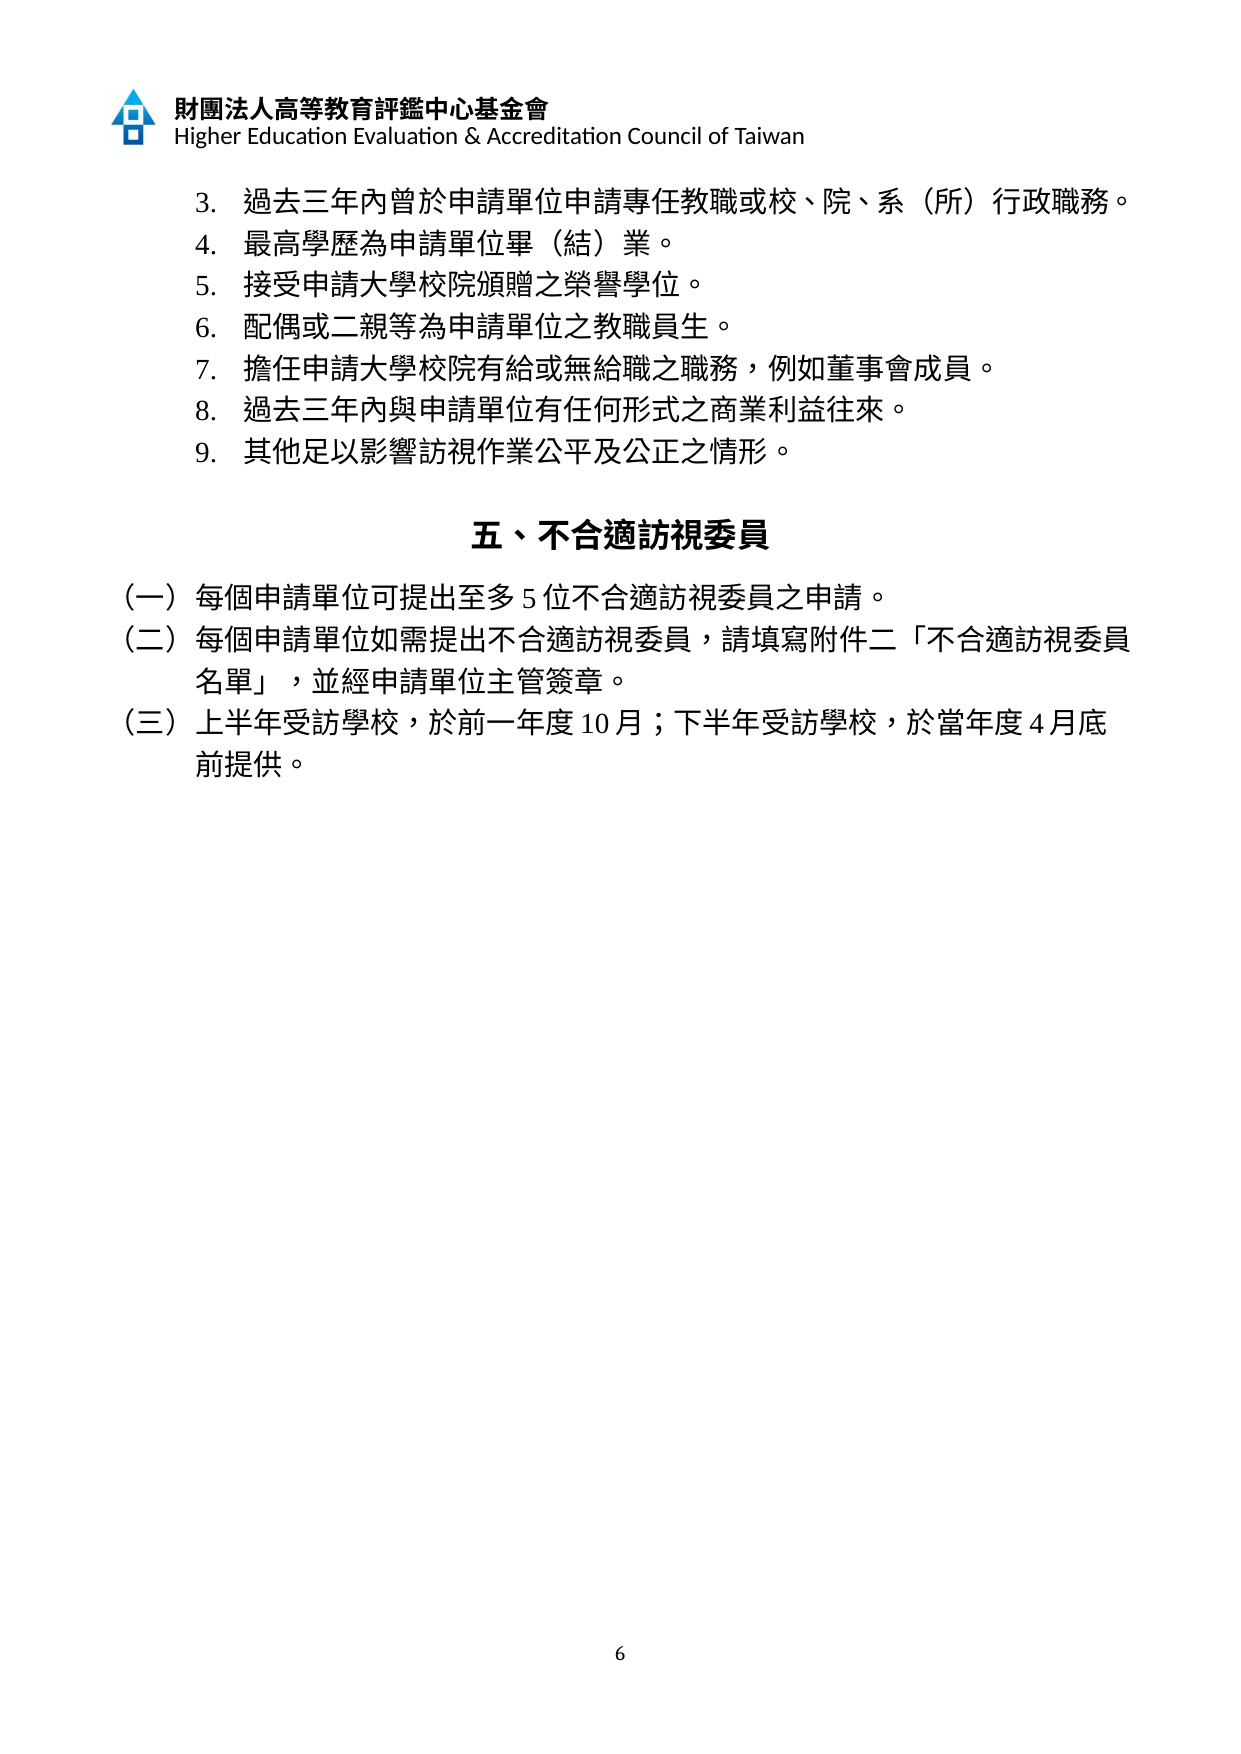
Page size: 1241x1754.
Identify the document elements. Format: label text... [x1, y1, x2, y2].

list 擔任申請大學校院有給或無給職之職務，例如董事會成員。 [195, 346, 1134, 387]
list 其他足以影響訪視作業公平及公正之情形。 [195, 429, 1134, 471]
list 每個申請單位可提出至多5位不合適訪視委員之申請。 [106, 575, 1134, 617]
picture [106, 88, 160, 146]
list 配偶或二親等為申請單位之教職員生。 [195, 304, 1134, 346]
list 上半年受訪學校，於前一年度10月；下半年受訪學校，於當年度4月底前提供。 [106, 700, 1134, 784]
list 最高學歷為申請單位畢（結）業。 [195, 221, 1134, 262]
list 每個申請單位如需提出不合適訪視委員，請填寫附件二「不合適訪視委員名單」，並經申請單位主管簽章。 [106, 617, 1134, 700]
text 五、不合適訪視委員 [106, 508, 1134, 557]
list 接受申請大學校院頒贈之榮譽學位。 [195, 262, 1134, 304]
list 過去三年內曾於申請單位申請專任教職或校、院、系（所）行政職務。 [195, 179, 1134, 221]
list 過去三年內與申請單位有任何形式之商業利益往來。 [195, 387, 1134, 429]
